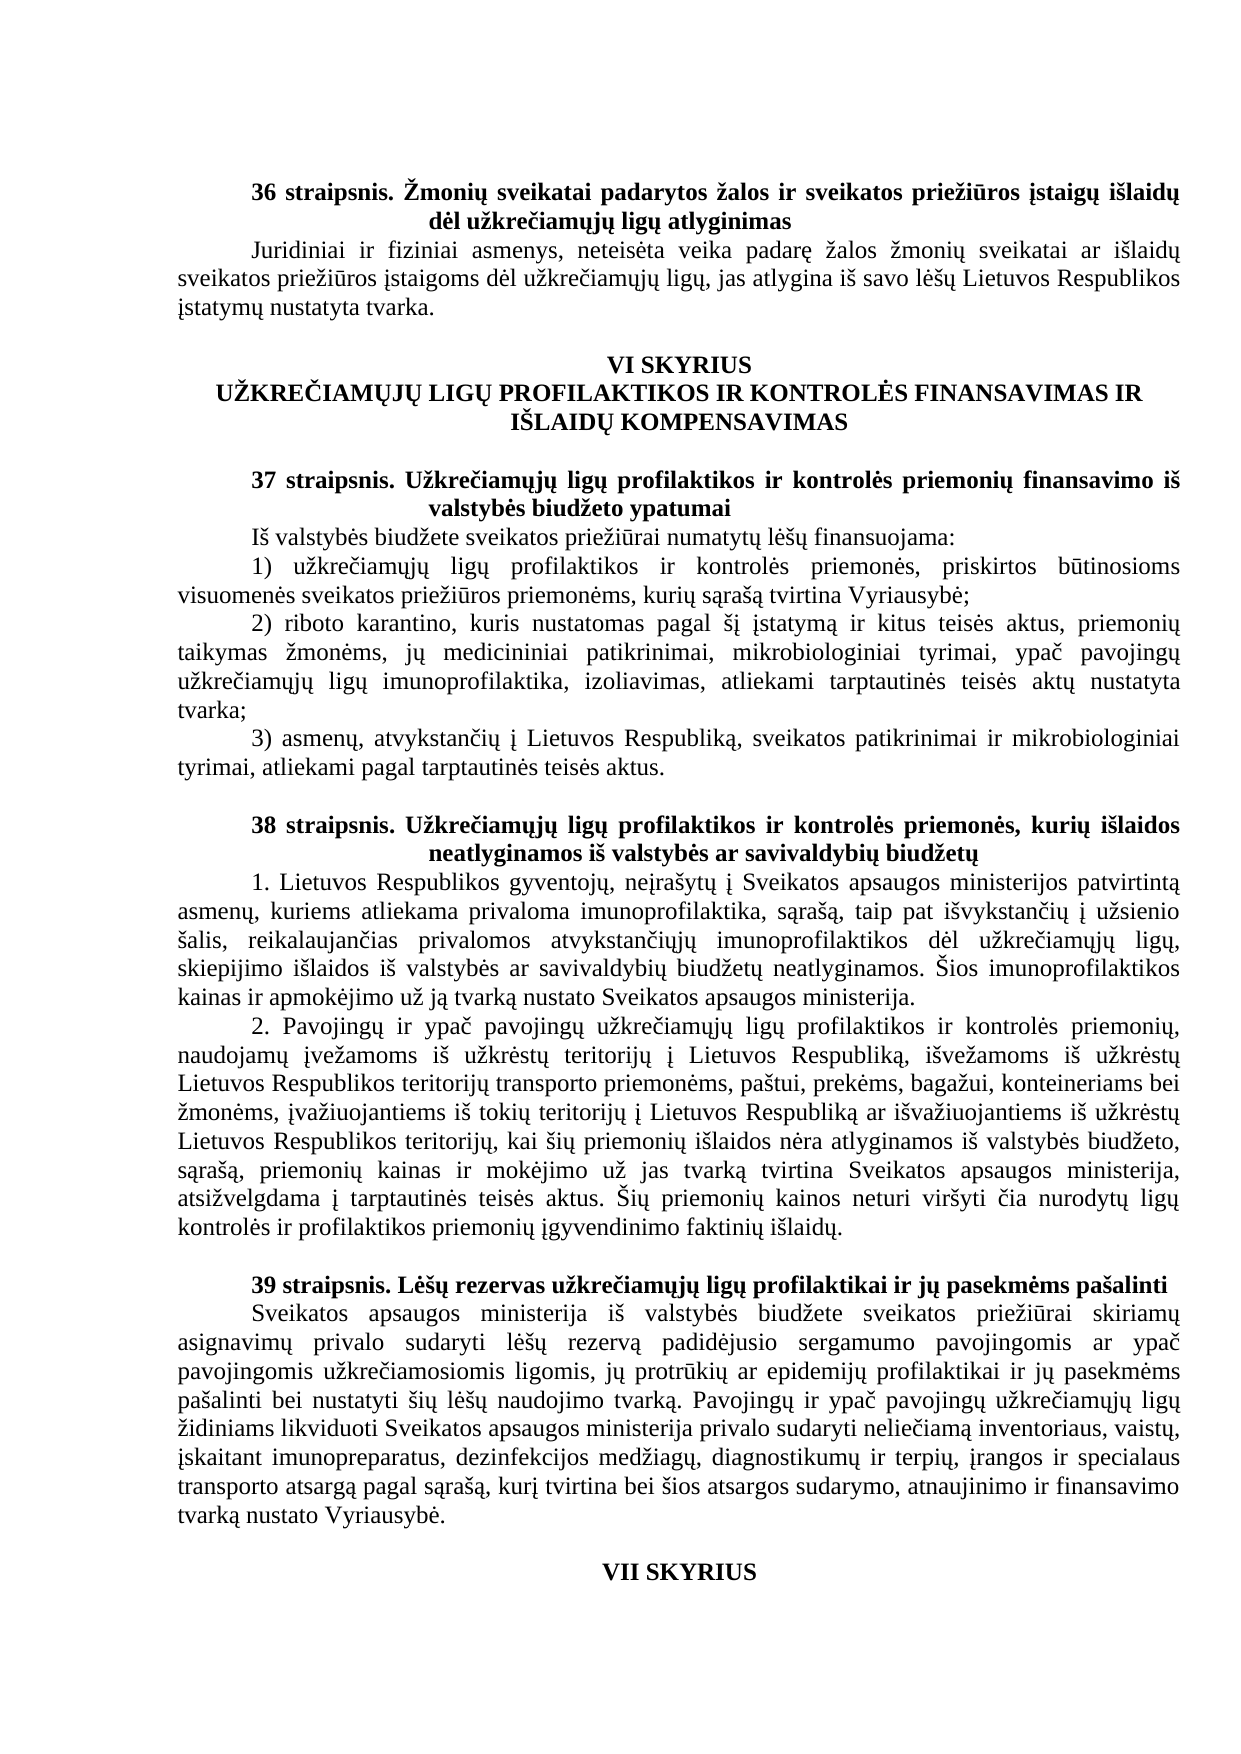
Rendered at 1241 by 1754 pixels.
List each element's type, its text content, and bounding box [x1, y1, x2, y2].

text VII SKYRIUS [177, 1557, 1181, 1586]
text 2. Pavojingų ir ypač pavojingų užkrečiamųjų ligų profilaktikos ir kontrolės priemonių, naudojamų įvežamoms iš užkrėstų teritorijų į Lietuvos Respubliką, išvežamoms iš užkrėstų Lietuvos Respublikos teritorijų transporto priemonėms, paštui, prekėms, bagažui, konteineriams bei žmonėms, įvažiuojantiems iš tokių teritorijų į Lietuvos Respubliką ar išvažiuojantiems iš užkrėstų Lietuvos Respublikos teritorijų, kai šių priemonių išlaidos nėra atlyginamos iš valstybės biudžeto, sąrašą, priemonių kainas ir mokėjimo už jas tvarką tvirtina Sveikatos apsaugos ministerija, atsižvelgdama į tarptautinės teisės aktus. Šių priemonių kainos neturi viršyti čia nurodytų ligų kontrolės ir profilaktikos priemonių įgyvendinimo faktinių išlaidų. [177, 1011, 1181, 1241]
text UŽKREČIAMŲJŲ LIGŲ PROFILAKTIKOS IR KONTROLĖS FINANSAVIMAS IR IŠLAIDŲ KOMPENSAVIMAS [177, 378, 1181, 436]
text 3) asmenų, atvykstančių į Lietuvos Respubliką, sveikatos patikrinimai ir mikrobiologiniai tyrimai, atliekami pagal tarptautinės teisės aktus. [177, 723, 1181, 781]
text 37 straipsnis. Užkrečiamųjų ligų profilaktikos ir kontrolės priemonių finansavimo iš valstybės biudžeto ypatumai [251, 465, 1181, 522]
text Juridiniai ir fiziniai asmenys, neteisėta veika padarę žalos žmonių sveikatai ar išlaidų sveikatos priežiūros įstaigoms dėl užkrečiamųjų ligų, jas atlygina iš savo lėšų Lietuvos Respublikos įstatymų nustatyta tvarka. [177, 235, 1181, 321]
text Sveikatos apsaugos ministerija iš valstybės biudžete sveikatos priežiūrai skiriamų asignavimų privalo sudaryti lėšų rezervą padidėjusio sergamumo pavojingomis ar ypač pavojingomis užkrečiamosiomis ligomis, jų protrūkių ar epidemijų profilaktikai ir jų pasekmėms pašalinti bei nustatyti šių lėšų naudojimo tvarką. Pavojingų ir ypač pavojingų užkrečiamųjų ligų židiniams likviduoti Sveikatos apsaugos ministerija privalo sudaryti neliečiamą inventoriaus, vaistų, įskaitant imunopreparatus, dezinfekcijos medžiagų, diagnostikumų ir terpių, įrangos ir specialaus transporto atsargą pagal sąrašą, kurį tvirtina bei šios atsargos sudarymo, atnaujinimo ir finansavimo tvarką nustato Vyriausybė. [177, 1298, 1181, 1528]
text 1) užkrečiamųjų ligų profilaktikos ir kontrolės priemonės, priskirtos būtinosioms visuomenės sveikatos priežiūros priemonėms, kurių sąrašą tvirtina Vyriausybė; [177, 551, 1181, 608]
text 36 straipsnis. Žmonių sveikatai padarytos žalos ir sveikatos priežiūros įstaigų išlaidų dėl užkrečiamųjų ligų atlyginimas [251, 177, 1181, 235]
text 1. Lietuvos Respublikos gyventojų, neįrašytų į Sveikatos apsaugos ministerijos patvirtintą asmenų, kuriems atliekama privaloma imunoprofilaktika, sąrašą, taip pat išvykstančių į užsienio šalis, reikalaujančias privalomos atvykstančiųjų imunoprofilaktikos dėl užkrečiamųjų ligų, skiepijimo išlaidos iš valstybės ar savivaldybių biudžetų neatlyginamos. Šios imunoprofilaktikos kainas ir apmokėjimo už ją tvarką nustato Sveikatos apsaugos ministerija. [177, 867, 1181, 1011]
text VI SKYRIUS [177, 350, 1181, 378]
text Iš valstybės biudžete sveikatos priežiūrai numatytų lėšų finansuojama: [177, 522, 1181, 551]
text 2) riboto karantino, kuris nustatomas pagal šį įstatymą ir kitus teisės aktus, priemonių taikymas žmonėms, jų medicininiai patikrinimai, mikrobiologiniai tyrimai, ypač pavojingų užkrečiamųjų ligų imunoprofilaktika, izoliavimas, atliekami tarptautinės teisės aktų nustatyta tvarka; [177, 608, 1181, 723]
text 38 straipsnis. Užkrečiamųjų ligų profilaktikos ir kontrolės priemonės, kurių išlaidos neatlyginamos iš valstybės ar savivaldybių biudžetų [251, 810, 1181, 867]
text 39 straipsnis. Lėšų rezervas užkrečiamųjų ligų profilaktikai ir jų pasekmėms pašalinti [177, 1270, 1181, 1298]
